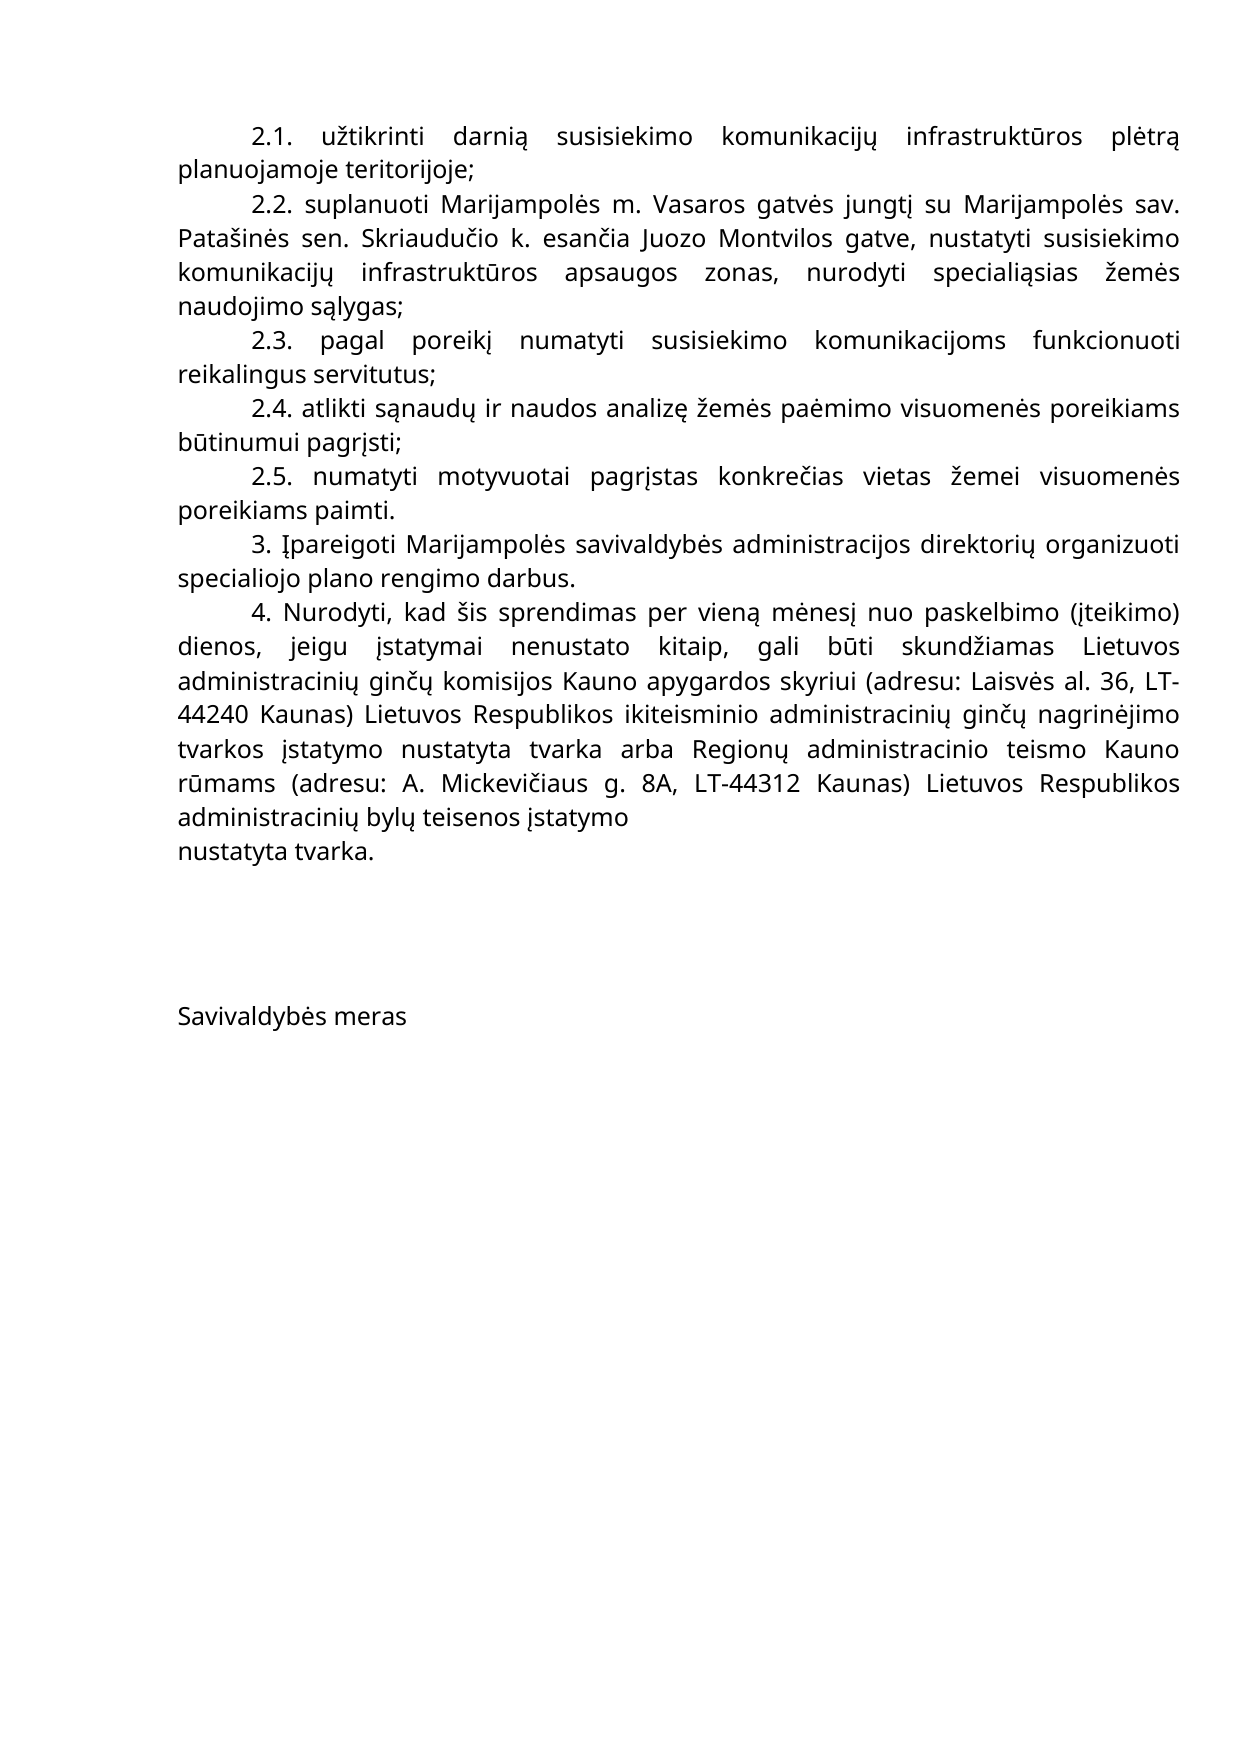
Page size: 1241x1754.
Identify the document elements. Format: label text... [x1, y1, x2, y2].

text 2.5. numatyti motyvuotai pagrįstas konkrečias vietas žemei visuomenės poreikiams paimti. [177, 459, 1181, 527]
text 2.1. užtikrinti darnią susisiekimo komunikacijų infrastruktūros plėtrą planuojamoje teritorijoje; [177, 118, 1181, 186]
text 3. Įpareigoti Marijampolės savivaldybės administracijos direktorių organizuoti specialiojo plano rengimo darbus. [177, 527, 1181, 595]
table_header Savivaldybės meras [177, 998, 827, 1032]
text 2.3. pagal poreikį numatyti susisiekimo komunikacijoms funkcionuoti reikalingus servitutus; [177, 322, 1181, 391]
text 4. Nurodyti, kad šis sprendimas per vieną mėnesį nuo paskelbimo (įteikimo) dienos, jeigu įstatymai nenustato kitaip, gali būti skundžiamas Lietuvos administracinių ginčų komisijos Kauno apygardos skyriui (adresu: Laisvės al. 36, LT-44240 Kaunas) Lietuvos Respublikos ikiteisminio administracinių ginčų nagrinėjimo tvarkos įstatymo nustatyta tvarka arba Regionų administracinio teismo Kauno rūmams (adresu: A. Mickevičiaus g. 8A, LT-44312 Kaunas) Lietuvos Respublikos administracinių bylų teisenos įstatymo [177, 595, 1181, 833]
text 2.2. suplanuoti Marijampolės m. Vasaros gatvės jungtį su Marijampolės sav. Patašinės sen. Skriaudučio k. esančia Juozo Montvilos gatve, nustatyti susisiekimo komunikacijų infrastruktūros apsaugos zonas, nurodyti specialiąsias žemės naudojimo sąlygas; [177, 186, 1181, 322]
text nustatyta tvarka. [177, 833, 1181, 867]
text 2.4. atlikti sąnaudų ir naudos analizę žemės paėmimo visuomenės poreikiams būtinumui pagrįsti; [177, 391, 1181, 459]
